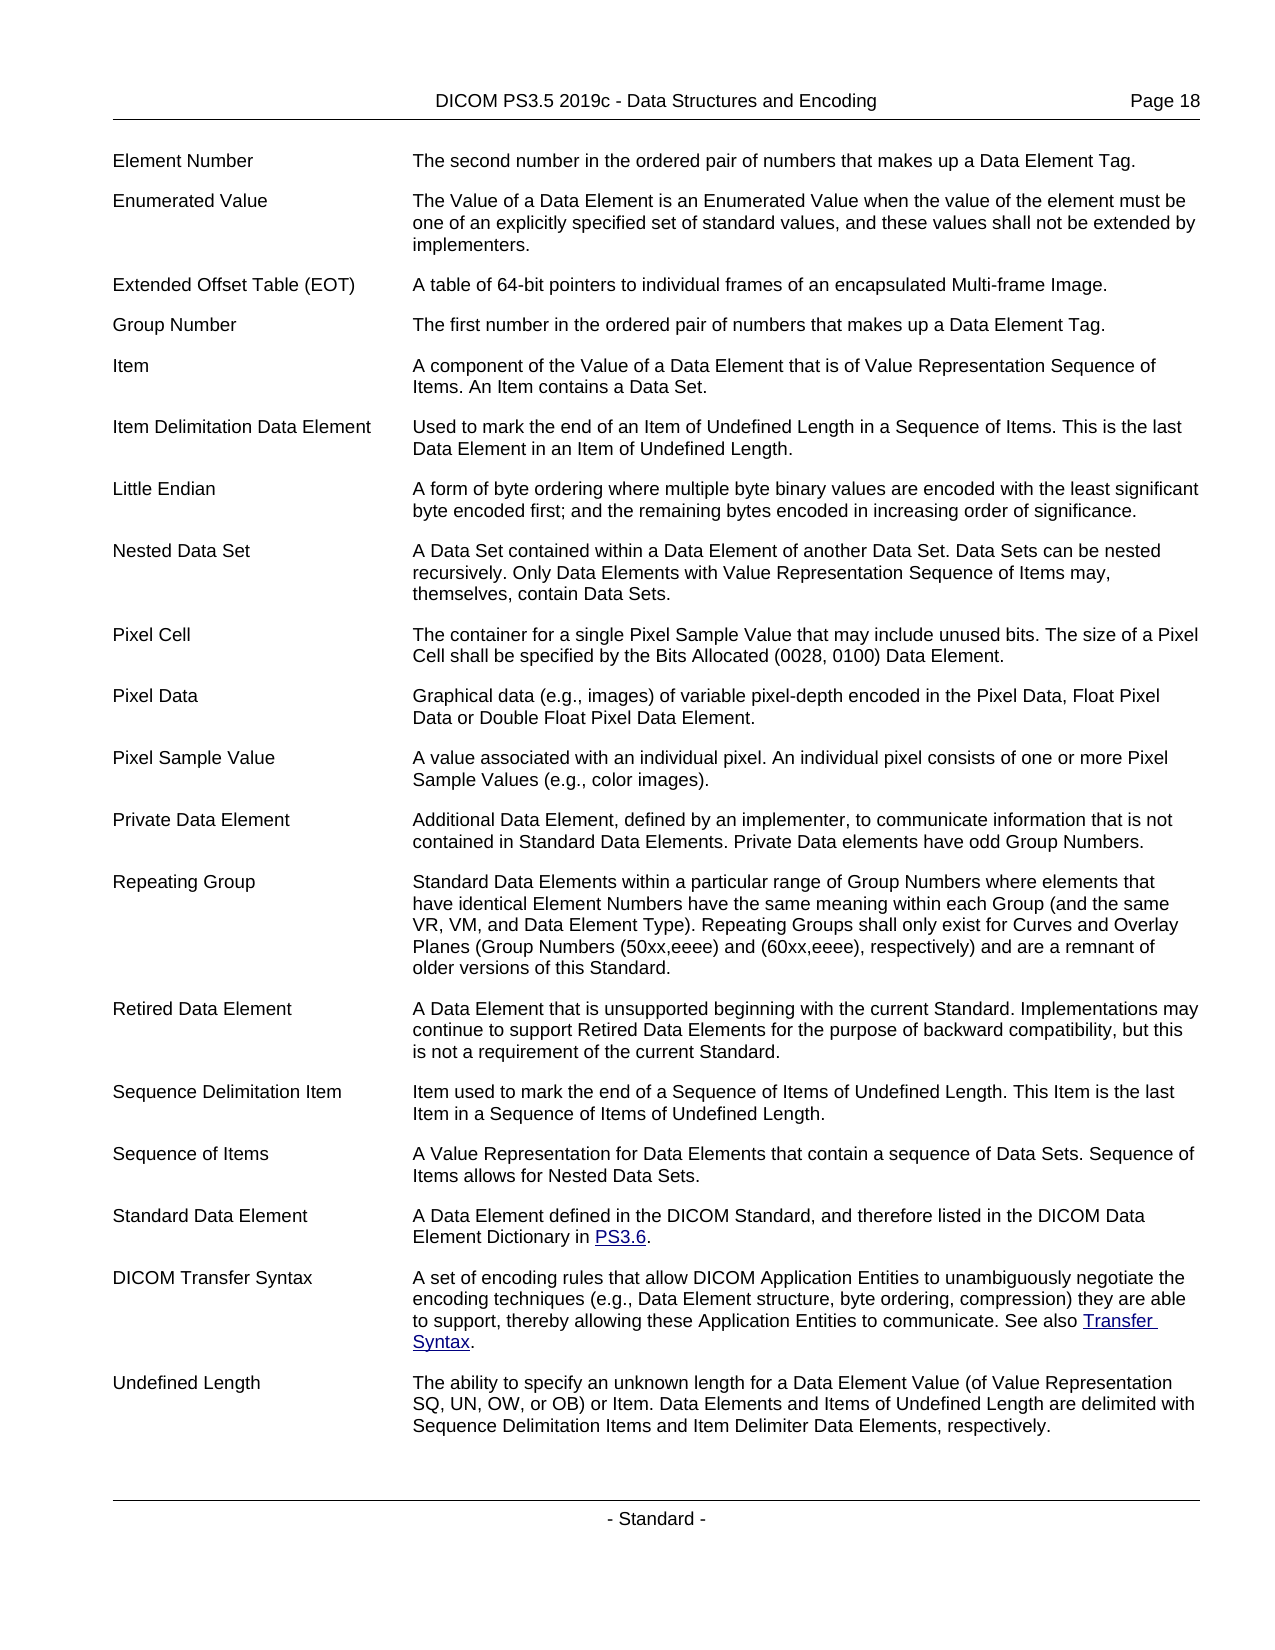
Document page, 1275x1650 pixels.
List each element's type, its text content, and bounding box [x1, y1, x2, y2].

text Sequence of Items A Value Representation for Data Elements that contain a sequence of Data Sets. Sequence of Items allows for Nested Data Sets. [112, 1143, 1200, 1186]
text Little Endian A form of byte ordering where multiple byte binary values are encoded with the least significant byte encoded first; and the remaining bytes encoded in increasing order of significance. [112, 478, 1200, 521]
text Item Delimitation Data Element Used to mark the end of an Item of Undefined Length in a Sequence of Items. This is the last Data Element in an Item of Undefined Length. [112, 416, 1200, 459]
text Private Data Element Additional Data Element, defined by an implementer, to communicate information that is not contained in Standard Data Elements. Private Data elements have odd Group Numbers. [112, 809, 1200, 852]
text Element Number The second number in the ordered pair of numbers that makes up a Data Element Tag. [112, 150, 1200, 172]
text Undefined Length The ability to specify an unknown length for a Data Element Value (of Value Representation SQ, UN, OW, or OB) or Item. Data Elements and Items of Undefined Length are delimited with Sequence Delimitation Items and Item Delimiter Data Elements, respectively. [112, 1372, 1200, 1436]
text Repeating Group Standard Data Elements within a particular range of Group Numbers where elements that have identical Element Numbers have the same meaning within each Group (and the same VR, VM, and Data Element Type). Repeating Groups shall only exist for Curves and Overlay Planes (Group Numbers (50xx,eeee) and (60xx,eeee), respectively) and are a remnant of older versions of this Standard. [112, 871, 1200, 979]
text Extended Offset Table (EOT) A table of 64-bit pointers to individual frames of an encapsulated Multi-frame Image. [112, 274, 1200, 295]
text Retired Data Element A Data Element that is unsupported beginning with the current Standard. Implementations may continue to support Retired Data Elements for the purpose of backward compatibility, but this is not a requirement of the current Standard. [112, 997, 1200, 1062]
text Pixel Data Graphical data (e.g., images) of variable pixel-depth encoded in the Pixel Data, Float Pixel Data or Double Float Pixel Data Element. [112, 685, 1200, 728]
text Nested Data Set A Data Set contained within a Data Element of another Data Set. Data Sets can be nested recursively. Only Data Elements with Value Representation Sequence of Items may, themselves, contain Data Sets. [112, 540, 1200, 605]
text Group Number The first number in the ordered pair of numbers that makes up a Data Element Tag. [112, 314, 1200, 336]
text Standard Data Element A Data Element defined in the DICOM Standard, and therefore listed in the DICOM Data Element Dictionary in PS3.6. [112, 1205, 1200, 1248]
text Pixel Sample Value A value associated with an individual pixel. An individual pixel consists of one or more Pixel Sample Values (e.g., color images). [112, 747, 1200, 790]
text Sequence Delimitation Item Item used to mark the end of a Sequence of Items of Undefined Length. This Item is the last Item in a Sequence of Items of Undefined Length. [112, 1081, 1200, 1124]
text DICOM Transfer Syntax A set of encoding rules that allow DICOM Application Entities to unambiguously negotiate the encoding techniques (e.g., Data Element structure, byte ordering, compression) they are able to support, thereby allowing these Application Entities to communicate. See also Transfer Syntax. [112, 1267, 1200, 1353]
text Pixel Cell The container for a single Pixel Sample Value that may include unused bits. The size of a Pixel Cell shall be specified by the Bits Allocated (0028, 0100) Data Element. [112, 623, 1200, 667]
text Item A component of the Value of a Data Element that is of Value Representation Sequence of Items. An Item contains a Data Set. [112, 354, 1200, 397]
text Enumerated Value The Value of a Data Element is an Enumerated Value when the value of the element must be one of an explicitly specified set of standard values, and these values shall not be extended by implementers. [112, 190, 1200, 255]
